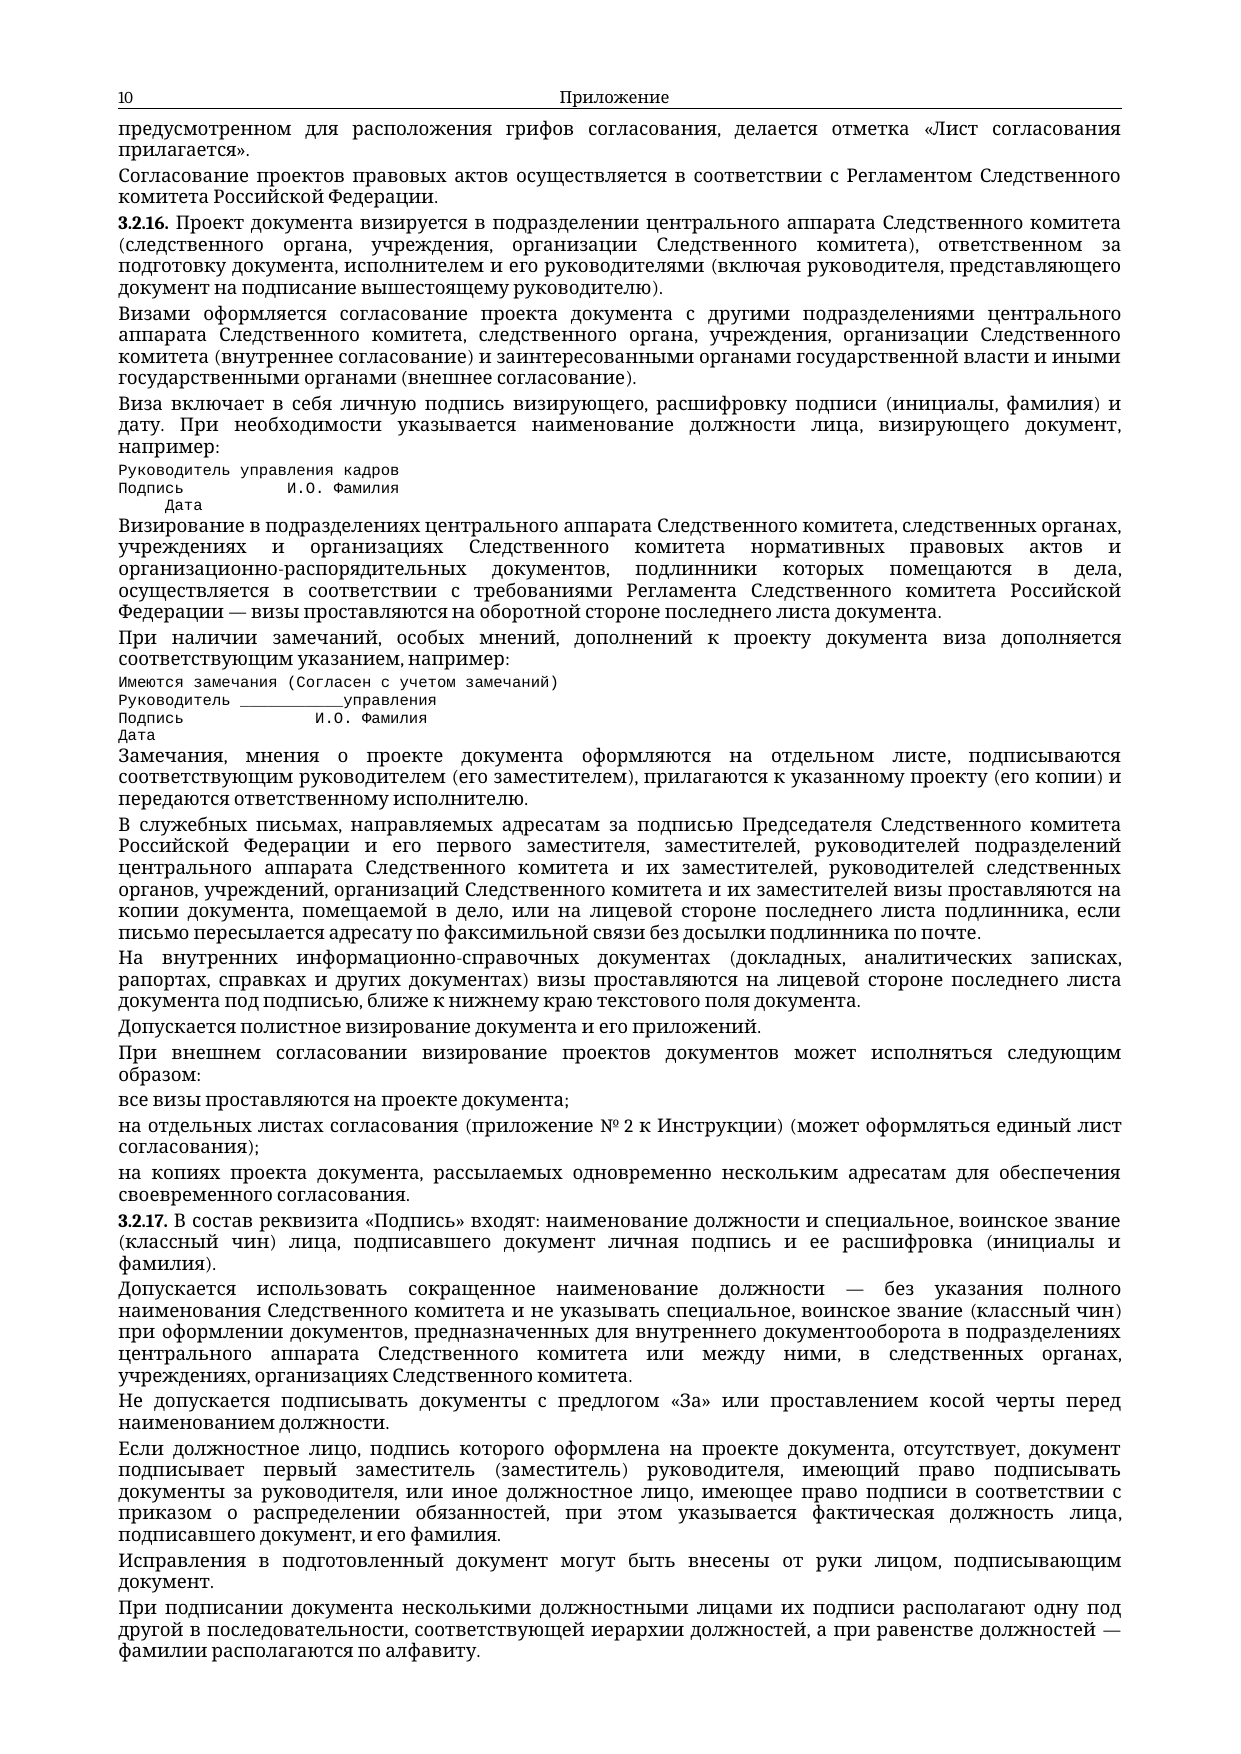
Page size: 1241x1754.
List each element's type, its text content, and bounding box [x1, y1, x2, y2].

text Не допускается подписывать документы с предлогом «За» или проставлением косой черты перед наименованием должности. [118, 1391, 1122, 1434]
text Виза включает в себя личную подпись визирующего, расшифровку подписи (инициалы, фамилия) и дату. При необходимости указывается наименование должности лица, визирующего документ, например: [118, 393, 1122, 458]
text При подписании документа несколькими должностными лицами их подписи располагают одну под другой в последовательности, соответствующей иерархии должностей, а при равенстве должностей — фамилии располагаются по алфавиту. [118, 1597, 1122, 1662]
text 3.2.16. Проект документа визируется в подразделении центрального аппарата Следственного комитета (следственного органа, учреждения, организации Следственного комитета), ответственном за подготовку документа, исполнителем и его руководителями (включая руководителя, представляющего документ на подписание вышестоящему руководителю). [118, 213, 1122, 299]
text В служебных письмах, направляемых адресатам за подписью Председателя Следственного комитета Российской Федерации и его первого заместителя, заместителей, руководителей подразделений центрального аппарата Следственного комитета и их заместителей, руководителей следственных органов, учреждений, организаций Следственного комитета и их заместителей визы проставляются на копии документа, помещаемой в дело, или на лицевой стороне последнего листа подлинника, если письмо пересылается адресату по факсимильной связи без досылки подлинника по почте. [118, 814, 1122, 944]
text Дата [118, 498, 1122, 515]
text На внутренних информационно-справочных документах (докладных, аналитических записках, рапортах, справках и других документах) визы проставляются на лицевой стороне последнего листа документа под подписью, ближе к нижнему краю текстового поля документа. [118, 948, 1122, 1013]
text Допускается использовать сокращенное наименование должности — без указания полного наименования Следственного комитета и не указывать специальное, воинское звание (классный чин) при оформлении документов, предназначенных для внутреннего документооборота в подразделениях центрального аппарата Следственного комитета или между ними, в следственных органах, учреждениях, организациях Следственного комитета. [118, 1279, 1122, 1387]
text 3.2.17. В состав реквизита «Подпись» входят: наименование должности и специальное, воинское звание (классный чин) лица, подписавшего документ личная подпись и ее расшифровка (инициалы и фамилия). [118, 1210, 1122, 1275]
text При наличии замечаний, особых мнений, дополнений к проекту документа виза дополняется соответствующим указанием, например: [118, 627, 1122, 671]
text Согласование проектов правовых актов осуществляется в соответствии с Регламентом Следственного комитета Российской Федерации. [118, 165, 1122, 208]
text все визы проставляются на проекте документа; [118, 1090, 1122, 1111]
text Имеются замечания (Согласен с учетом замечаний) [118, 675, 1122, 692]
text Допускается полистное визирование документа и его приложений. [118, 1017, 1122, 1038]
text Визами оформляется согласование проекта документа с другими подразделениями центрального аппарата Следственного комитета, следственного органа, учреждения, организации Следственного комитета (внутреннее согласование) и заинтересованными органами государственной власти и иными государственными органами (внешнее согласование). [118, 303, 1122, 389]
text Руководитель ___________управления [118, 692, 1122, 710]
text Визирование в подразделениях центрального аппарата Следственного комитета, следственных органах, учреждениях и организациях Следственного комитета нормативных правовых актов и организационно-распорядительных документов, подлинники которых помещаются в дела, осуществляется в соответствии с требованиями Регламента Следственного комитета Российской Федерации — визы проставляются на оборотной стороне последнего листа документа. [118, 515, 1122, 623]
text Если должностное лицо, подпись которого оформлена на проекте документа, отсутствует, документ подписывает первый заместитель (заместитель) руководителя, имеющий право подписывать документы за руководителя, или иное должностное лицо, имеющее право подписи в соответствии с приказом о распределении обязанностей, при этом указывается фактическая должность лица, подписавшего документ, и его фамилия. [118, 1438, 1122, 1546]
text Руководитель управления кадров [118, 462, 1122, 480]
text Замечания, мнения о проекте документа оформляются на отдельном листе, подписываются соответствующим руководителем (его заместителем), прилагаются к указанному проекту (его копии) и передаются ответственному исполнителю. [118, 746, 1122, 810]
text на отдельных листах согласования (приложение № 2 к Инструкции) (может оформляться единый лист согласования); [118, 1116, 1122, 1159]
text предусмотренном для расположения грифов согласования, делается отметка «Лист согласования прилагается». [118, 118, 1122, 161]
text Подпись И.О. Фамилия [118, 710, 1122, 728]
text Дата [118, 728, 1122, 746]
text на копиях проекта документа, рассылаемых одновременно нескольким адресатам для обеспечения своевременного согласования. [118, 1163, 1122, 1206]
text При внешнем согласовании визирование проектов документов может исполняться следующим образом: [118, 1042, 1122, 1086]
text Исправления в подготовленный документ могут быть внесены от руки лицом, подписывающим документ. [118, 1550, 1122, 1593]
text Подпись И.О. Фамилия [118, 480, 1122, 498]
